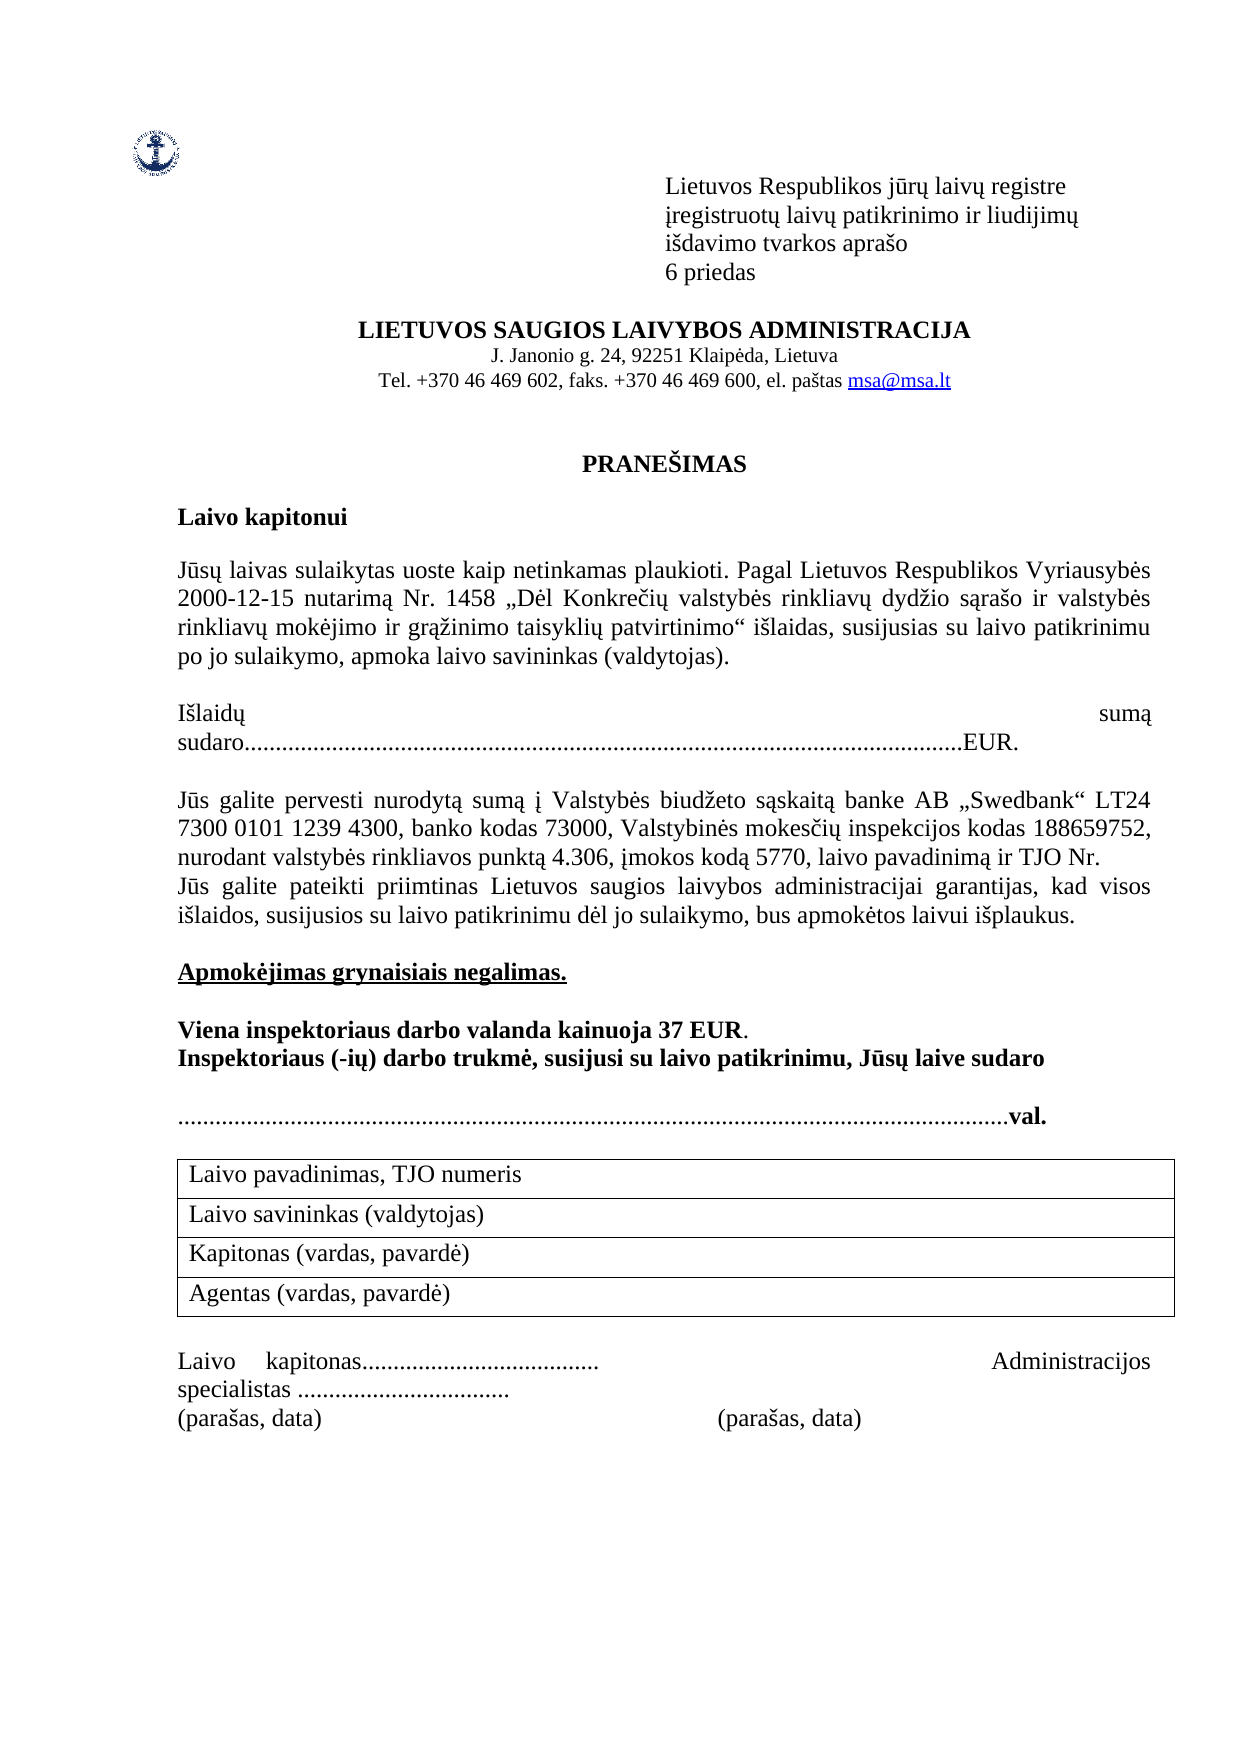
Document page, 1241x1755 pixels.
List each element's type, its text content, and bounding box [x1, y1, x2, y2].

text įregistruotų laivų patikrinimo ir liudijimų [582, 200, 1152, 228]
text LIETUVOS SAUGIOS LAIVYBOS ADMINISTRACIJA [177, 315, 1152, 343]
table_cell Kapitonas (vardas, pavardė) [178, 1238, 537, 1277]
text Jūs galite pervesti nurodytą sumą į Valstybės biudžeto sąskaitą banke AB „Swedbank“ LT24 7300 0101 1239 4300, banko kodas 73000, Valstybinės mokesčių inspekcijos kodas 188659752, nurodant valstybės rinkliavos punktą 4.306, įmokos kodą 5770, laivo pavadinimą ir TJO Nr. [177, 785, 1152, 871]
text (parašas, data) (parašas, data) [177, 1403, 1152, 1432]
text PRANEŠIMAS [177, 449, 1152, 478]
text Jūs galite pateikti priimtinas Lietuvos saugios laivybos administracijai garantijas, kad visos išlaidos, susijusios su laivo patikrinimu dėl jo sulaikymo, bus apmokėtos laivui išplaukus. [177, 871, 1152, 928]
text Inspektoriaus (-ių) darbo trukmė, susijusi su laivo patikrinimu, Jūsų laive sudaro [177, 1043, 1152, 1072]
text Tel. +370 46 469 602, faks. +370 46 469 600, el. paštas msa@msa.lt [177, 367, 1152, 392]
text 6 priedas [447, 257, 1152, 286]
text Laivo kapitonui [177, 502, 1152, 531]
table_cell [537, 1238, 1174, 1277]
text Laivo kapitonas...................................... Administracijos specialistas .................................. [177, 1346, 1152, 1403]
text Lietuvos Respublikos jūrų laivų registre [447, 171, 1152, 200]
table_header [537, 1160, 1174, 1198]
table_cell [537, 1199, 1174, 1237]
text Viena inspektoriaus darbo valanda kainuoja 37 EUR. [177, 1015, 1152, 1043]
table_cell Agentas (vardas, pavardė) [178, 1278, 537, 1316]
table_cell [537, 1278, 1174, 1316]
table_cell Laivo savininkas (valdytojas) [178, 1199, 537, 1237]
text išdavimo tvarkos aprašo [447, 228, 1152, 257]
text J. Janonio g. 24, 92251 Klaipėda, Lietuva [177, 343, 1152, 367]
text Apmokėjimas grynaisiais negalimas. [177, 957, 1152, 986]
table_header Laivo pavadinimas, TJO numeris [178, 1160, 537, 1198]
text Jūsų laivas sulaikytas uoste kaip netinkamas plaukioti. Pagal Lietuvos Respublikos Vyriausybės 2000-12-15 nutarimą Nr. 1458 „Dėl Konkrečių valstybės rinkliavų dydžio sąrašo ir valstybės rinkliavų mokėjimo ir grąžinimo taisyklių patvirtinimo“ išlaidas, susijusias su laivo patikrinimu po jo sulaikymo, apmoka laivo savininkas (valdytojas). [177, 555, 1152, 670]
text Išlaidų sumą sudaro...................................................................................................................EUR. [177, 698, 1152, 756]
text .....................................................................................................................................val. [177, 1101, 1152, 1130]
